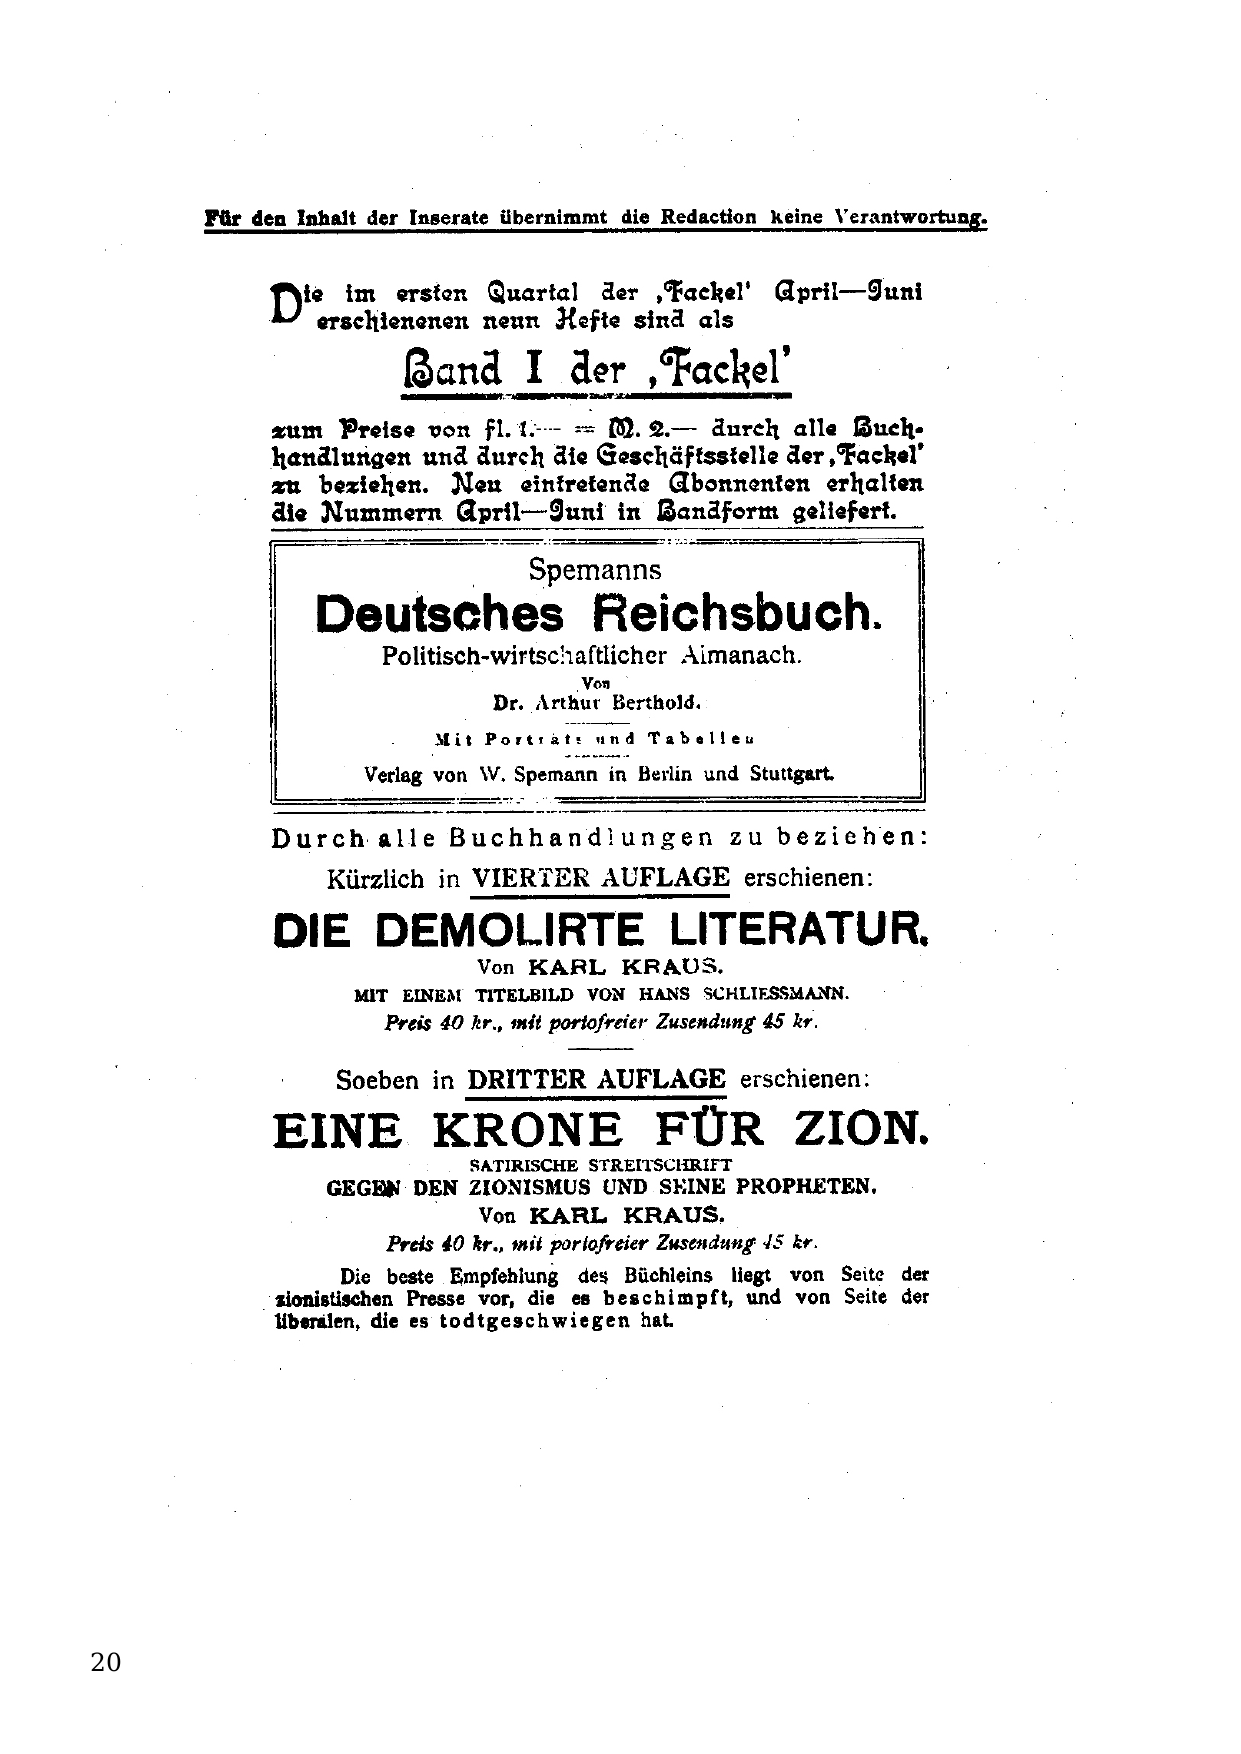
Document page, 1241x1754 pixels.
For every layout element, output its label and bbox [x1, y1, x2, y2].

picture [102, 75, 1078, 1523]
